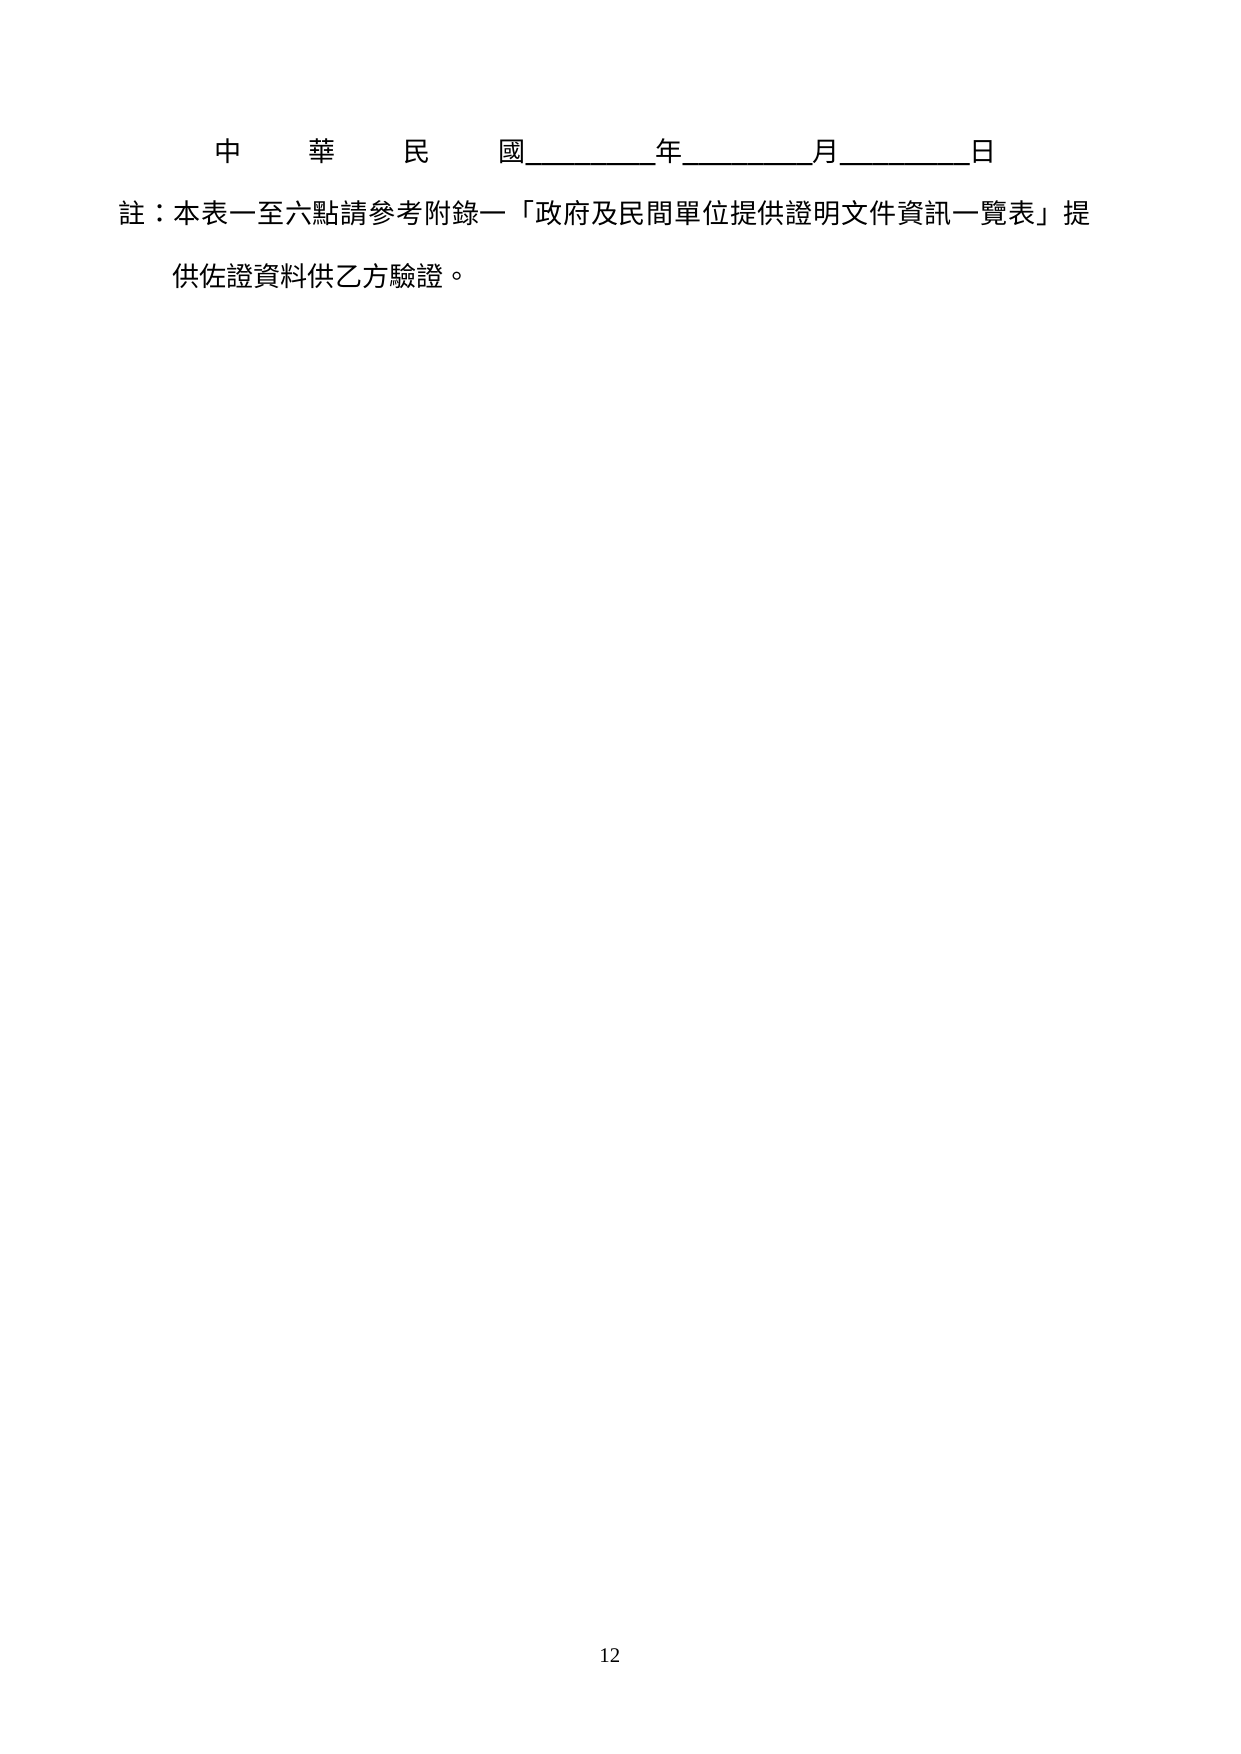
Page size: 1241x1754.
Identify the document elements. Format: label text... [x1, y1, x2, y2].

text 註：本表一至六點請參考附錄一「政府及民間單位提供證明文件資訊一覽表」提供佐證資料供乙方驗證。 [118, 170, 1092, 295]
text 中 華 民 國________年________月________日 [118, 108, 1092, 170]
